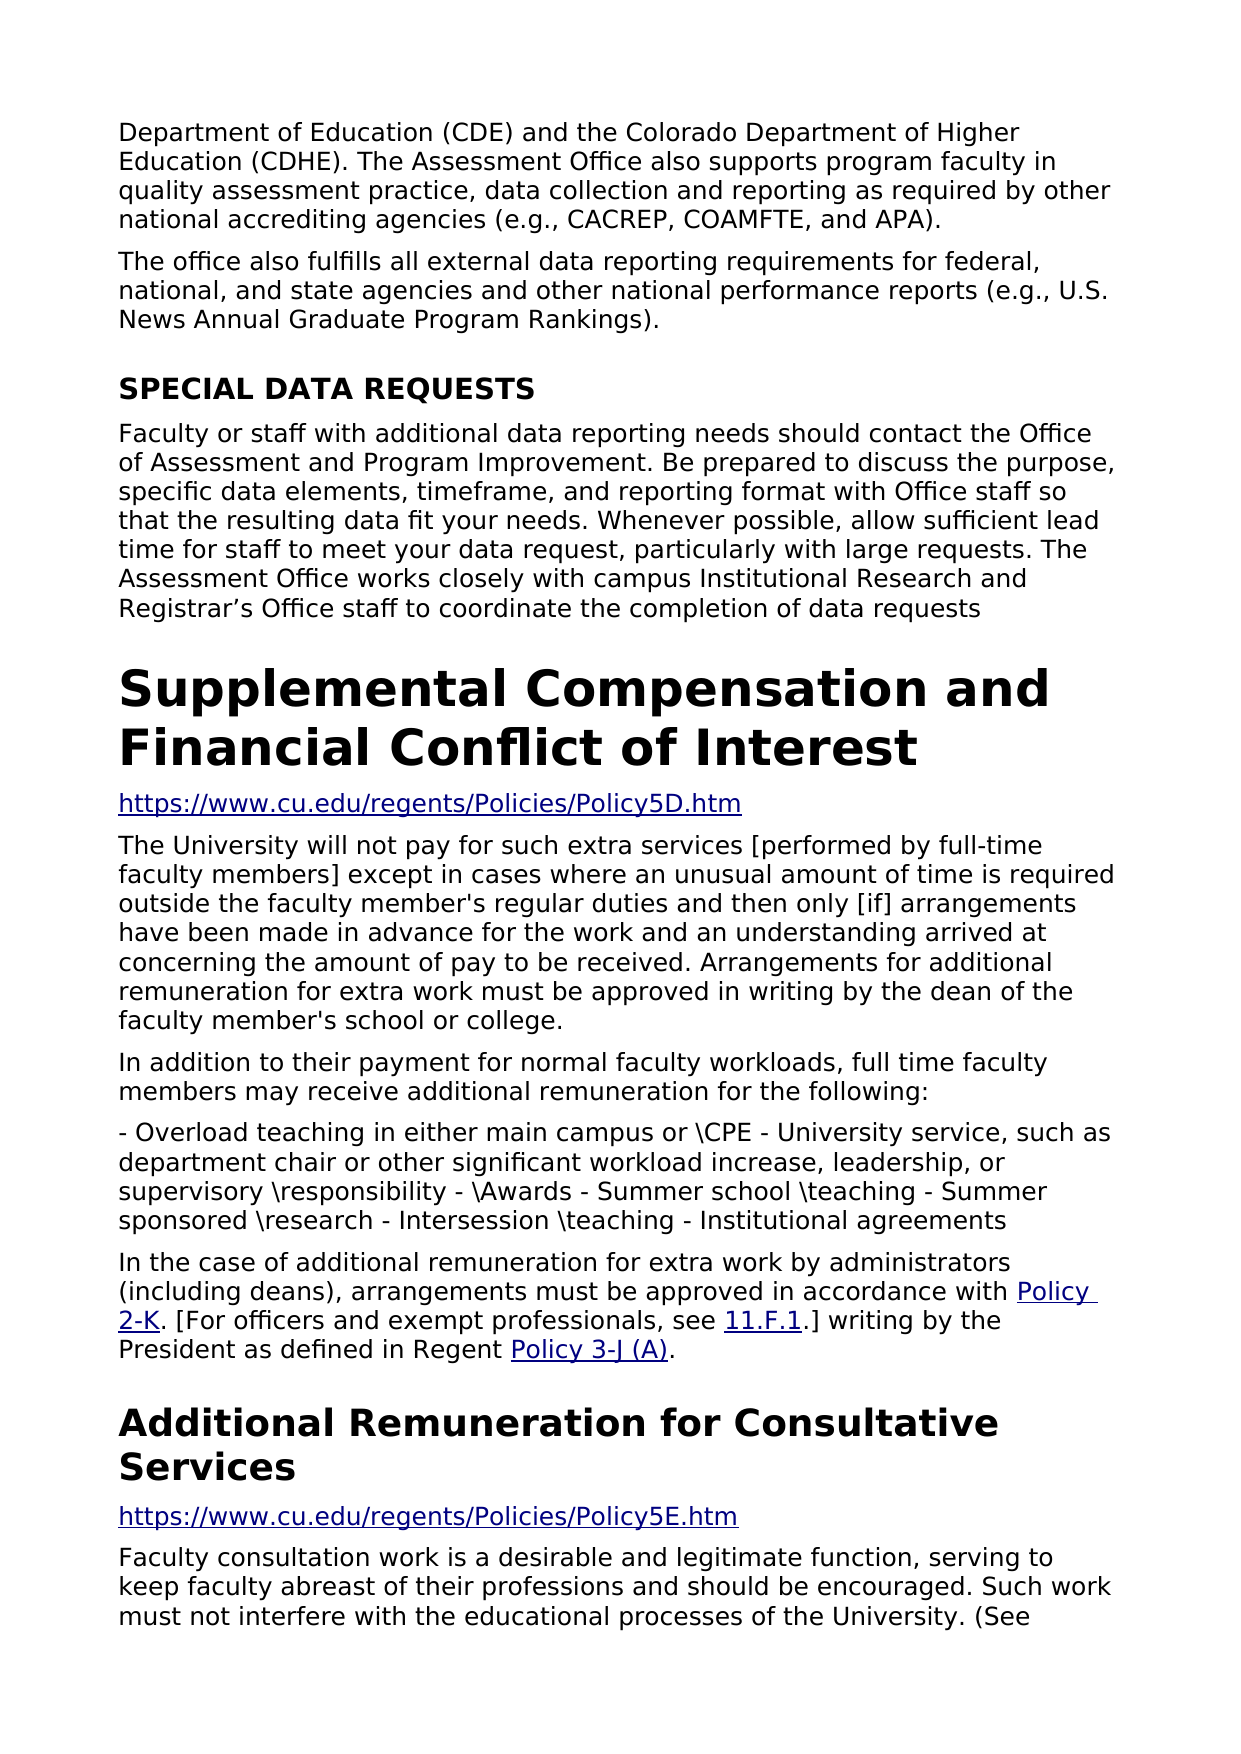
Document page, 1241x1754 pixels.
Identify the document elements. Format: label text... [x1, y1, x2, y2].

subtitle Supplemental Compensation and Financial Conflict of Interest [118, 660, 1122, 777]
subtitle SPECIAL DATA REQUESTS [118, 372, 1122, 406]
text https://www.cu.edu/regents/Policies/Policy5D.htm [118, 789, 1122, 818]
text - Overload teaching in either main campus or \CPE - University service, such as department chair or other significant workload increase, leadership, or supervisory \responsibility - \Awards - Summer school \teaching - Summer sponsored \research - Intersession \teaching - Institutional agreements [118, 1118, 1122, 1235]
text In addition to their payment for normal faculty workloads, full time faculty members may receive additional remuneration for the following: [118, 1048, 1122, 1106]
text In the case of additional remuneration for extra work by administrators (including deans), arrangements must be approved in accordance with Policy 2-K. [For officers and exempt professionals, see 11.F.1.] writing by the President as defined in Regent Policy 3-J (A). [118, 1248, 1122, 1364]
text Faculty or staff with additional data reporting needs should contact the Office of Assessment and Program Improvement. Be prepared to discuss the purpose, specific data elements, timeframe, and reporting format with Office staff so that the resulting data fit your needs. Whenever possible, allow sufficient lead time for staff to meet your data request, particularly with large requests. The Assessment Office works closely with campus Institutional Research and Registrar’s Office staff to coordinate the completion of data requests [118, 419, 1122, 623]
text Faculty consultation work is a desirable and legitimate function, serving to keep faculty abreast of their professions and should be encouraged. Such work must not interfere with the educational processes of the University. (See [118, 1543, 1122, 1631]
subtitle Additional Remuneration for Consultative Services [118, 1402, 1122, 1489]
text The office also fulfills all external data reporting requirements for federal, national, and state agencies and other national performance reports (e.g., U.S. News Annual Graduate Program Rankings). [118, 247, 1122, 335]
text https://www.cu.edu/regents/Policies/Policy5E.htm [118, 1502, 1122, 1531]
text Department of Education (CDE) and the Colorado Department of Higher Education (CDHE). The Assessment Office also supports program faculty in quality assessment practice, data collection and reporting as required by other national accrediting agencies (e.g., CACREP, COAMFTE, and APA). [118, 118, 1122, 235]
text The University will not pay for such extra services [performed by full-time faculty members] except in cases where an unusual amount of time is required outside the faculty member's regular duties and then only [if] arrangements have been made in advance for the work and an understanding arrived at concerning the amount of pay to be received. Arrangements for additional remuneration for extra work must be approved in writing by the dean of the faculty member's school or college. [118, 831, 1122, 1035]
